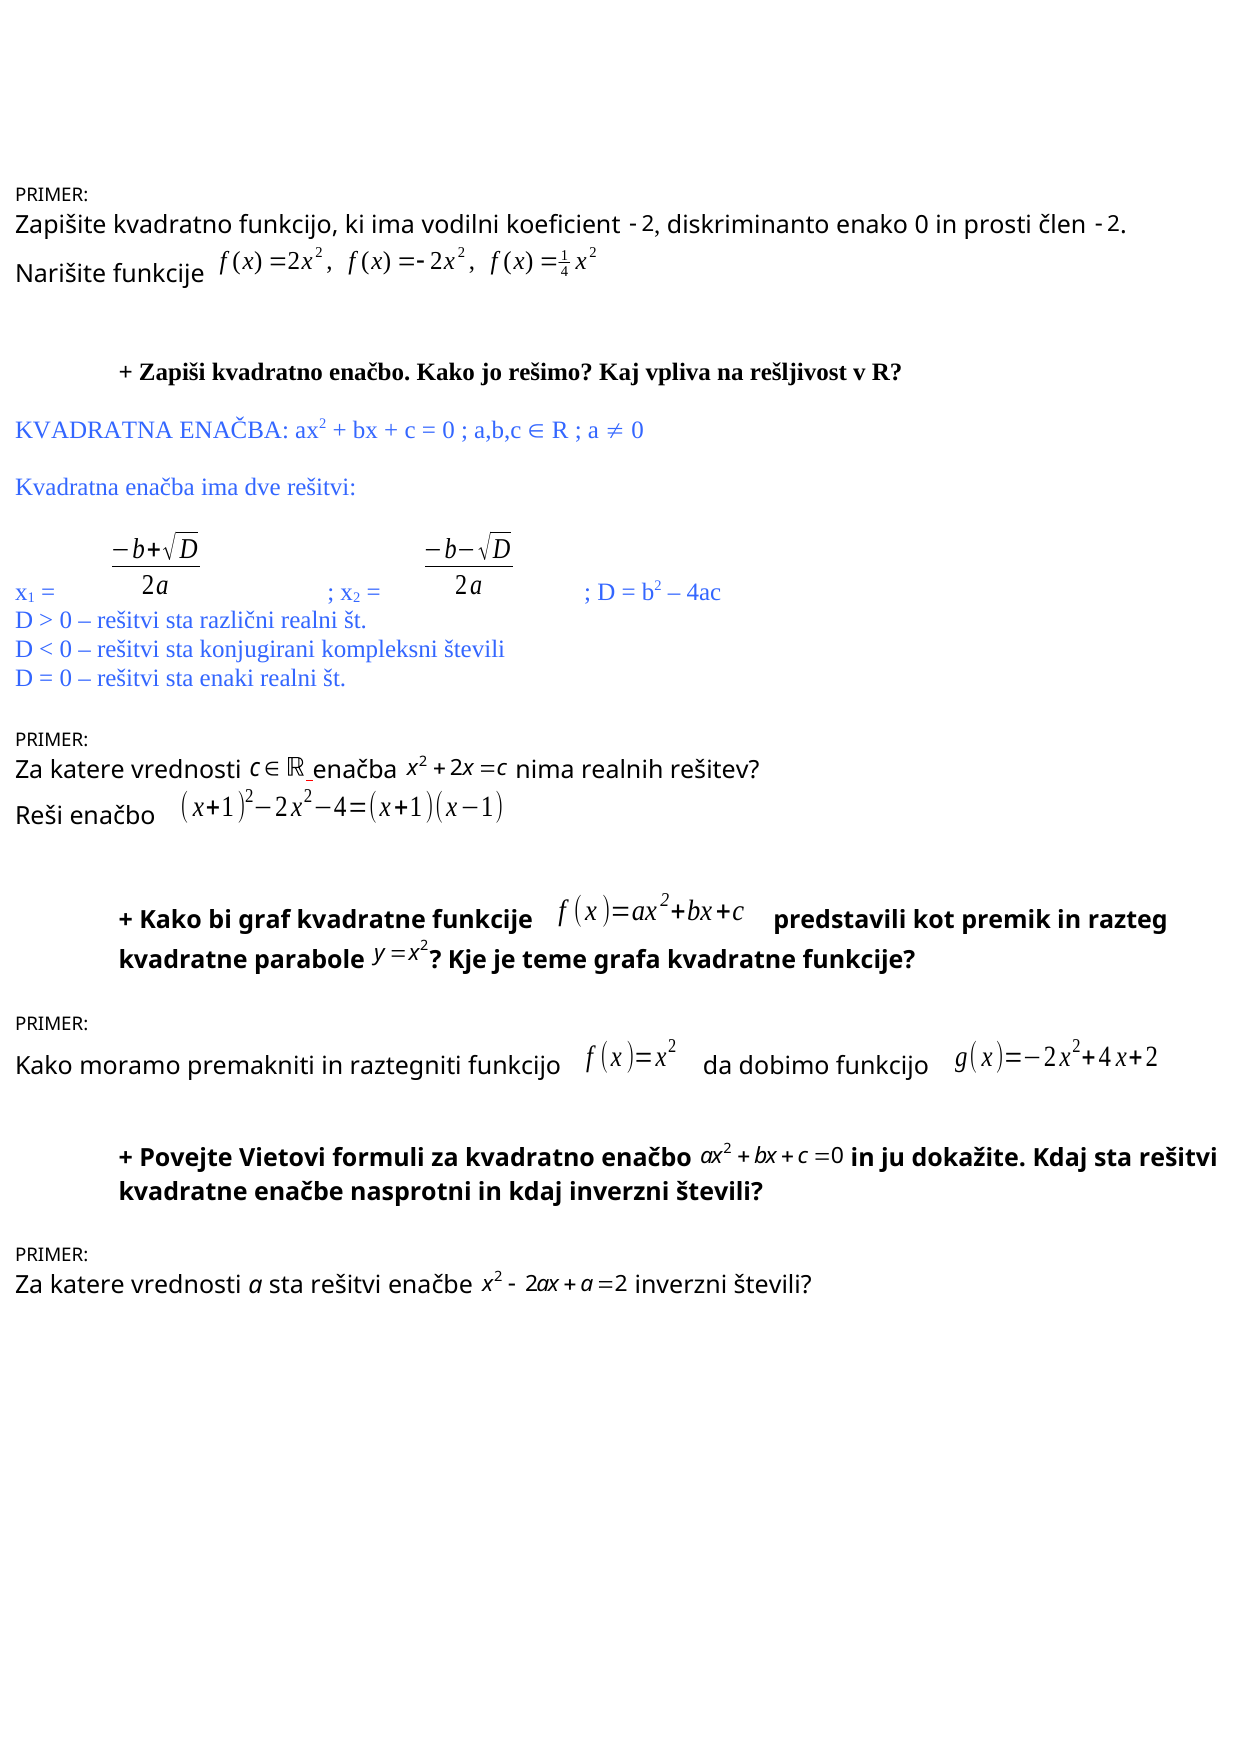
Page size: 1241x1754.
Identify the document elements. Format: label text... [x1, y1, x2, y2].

text KVADRATNA ENAČBA: ax2 + bx + c = 0 ; a,b,c  R ; a  0 [15, 415, 1226, 444]
text PRIMER: [15, 726, 1226, 751]
text D < 0 – rešitvi sta konjugirani kompleksni števili [15, 634, 1226, 663]
text Reši enačbo [15, 786, 1226, 832]
text PRIMER: [15, 1241, 1226, 1267]
text Kvadratna enačba ima dve rešitvi: [15, 472, 1226, 501]
text + Zapiši kvadratno enačbo. Kako jo rešimo? Kaj vpliva na rešljivost v R? [118, 357, 1226, 386]
text PRIMER: [15, 1010, 1226, 1035]
text + Povejte Vietovi formuli za kvadratno enačbo in ju dokažite. Kdaj sta rešitvi kvadratne enačbe nasprotni in kdaj inverzni števili? [118, 1139, 1226, 1207]
text + Kako bi graf kvadratne funkcije predstavili kot premik in razteg kvadratne parabole ? Kje je teme grafa kvadratne funkcije? [118, 889, 1226, 976]
text Kako moramo premakniti in raztegniti funkcijo da dobimo funkcijo [15, 1035, 1226, 1082]
text D = 0 – rešitvi sta enaki realni št. [15, 663, 1226, 692]
text PRIMER: [15, 182, 1226, 207]
text Za katere vrednosti enačba nima realnih rešitev? [15, 751, 1226, 786]
text Za katere vrednosti a sta rešitvi enačbe inverzni števili? [15, 1267, 1226, 1301]
text Narišite funkcije [15, 241, 1226, 289]
text D > 0 – rešitvi sta različni realni št. [15, 606, 1226, 634]
text Zapišite kvadratno funkcijo, ki ima vodilni koeficient , diskriminanto enako 0 in prosti člen . [15, 207, 1226, 241]
text x1 = ; x2 = ; D = b2 – 4ac [15, 530, 1226, 606]
